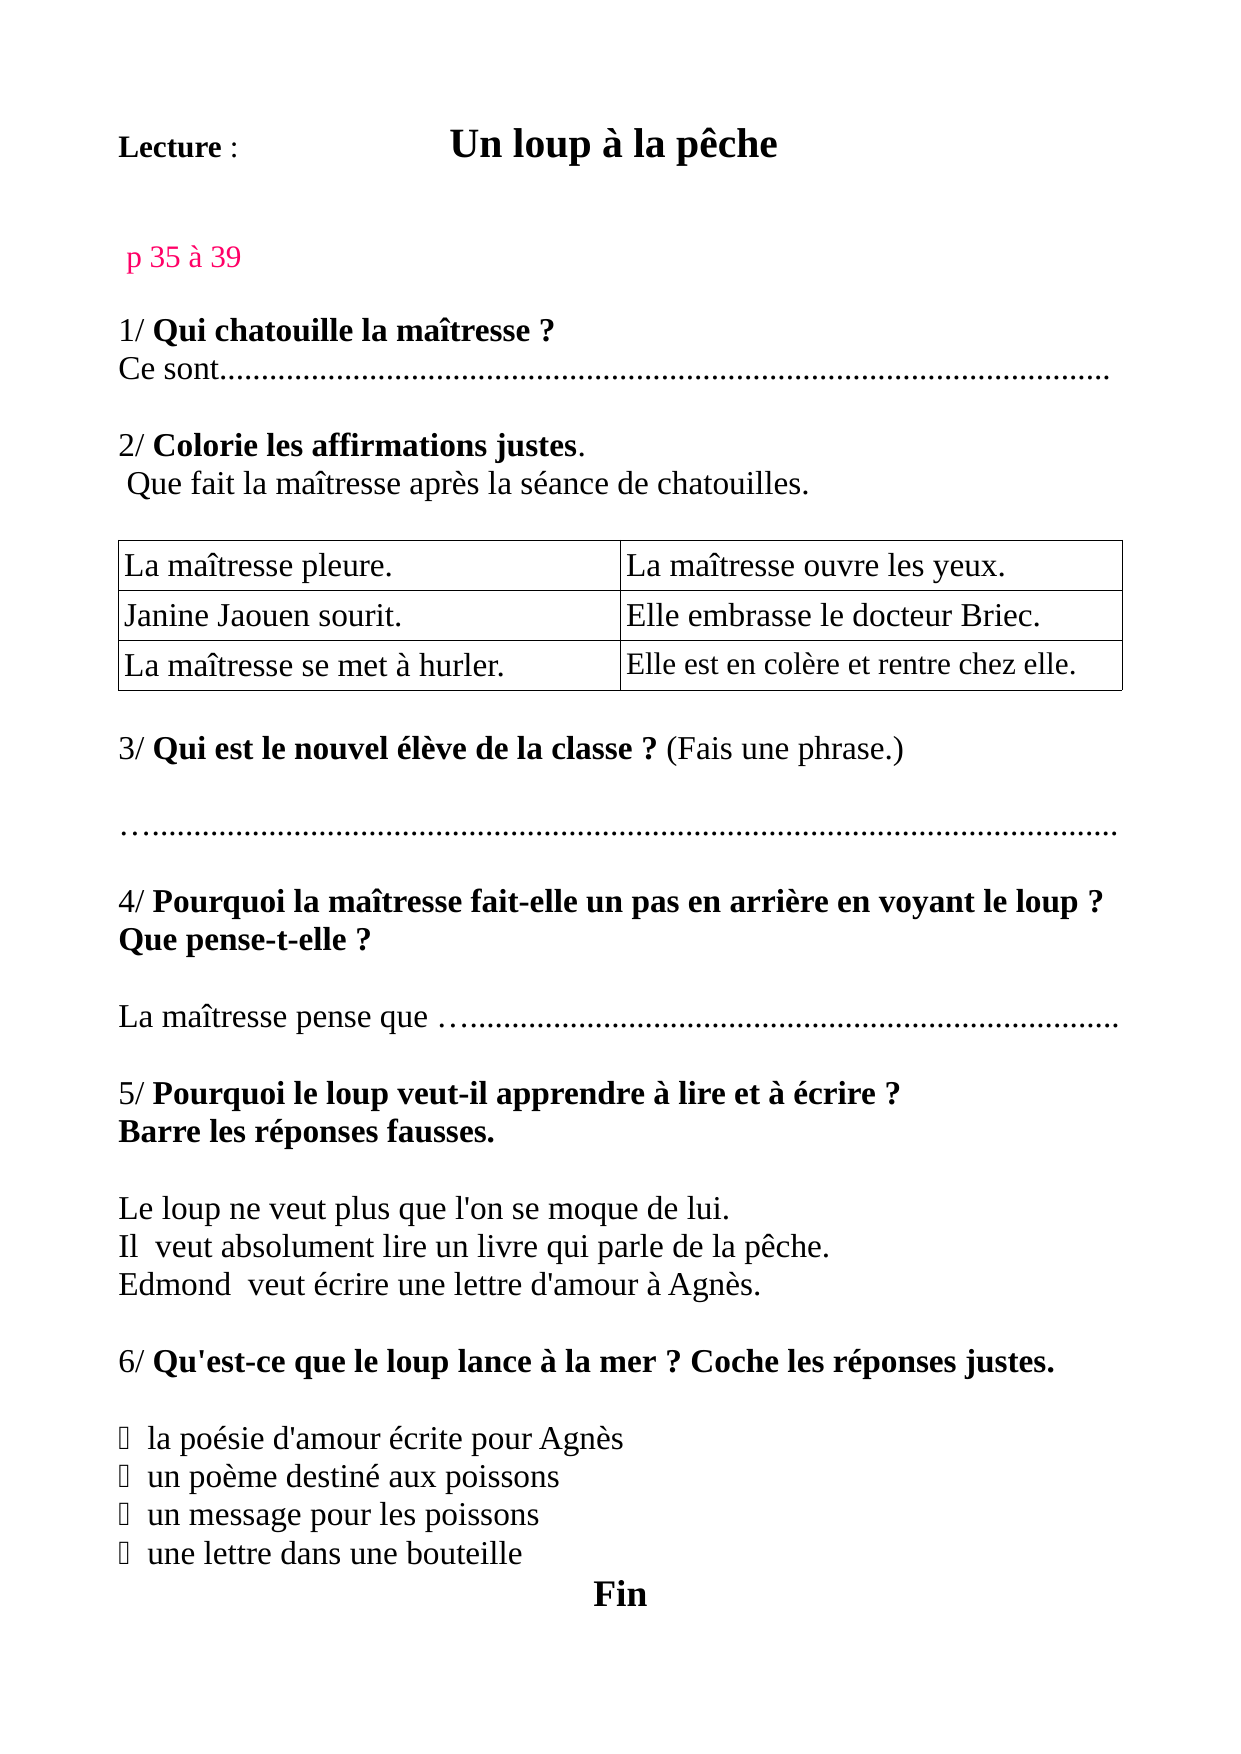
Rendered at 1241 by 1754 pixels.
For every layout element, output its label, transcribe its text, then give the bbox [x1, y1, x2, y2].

text Le loup ne veut plus que l'on se moque de lui. [118, 1188, 1122, 1226]
text Ce sont........................................................................................................... [118, 348, 1122, 386]
table_cell Elle est en colère et rentre chez elle. [621, 641, 1122, 689]
text La maîtresse pense que ….............................................................................. [118, 996, 1122, 1034]
table_cell La maîtresse se met à hurler. [119, 641, 620, 689]
text ….................................................................................................................... [118, 804, 1122, 843]
table_header La maîtresse ouvre les yeux. [621, 541, 1122, 590]
text 4/ Pourquoi la maîtresse fait-elle un pas en arrière en voyant le loup ? Que pense-t-elle ? [118, 881, 1122, 958]
text 6/ Qu'est-ce que le loup lance à la mer ? Coche les réponses justes. [118, 1341, 1122, 1379]
text 3/ Qui est le nouvel élève de la classe ? (Fais une phrase.) [118, 728, 1122, 766]
text  la poésie d'amour écrite pour Agnès [118, 1418, 1122, 1456]
text Que fait la maîtresse après la séance de chatouilles. [118, 463, 1122, 501]
text  une lettre dans une bouteille [118, 1533, 1122, 1571]
text Il veut absolument lire un livre qui parle de la pêche. [118, 1226, 1122, 1264]
table_cell Janine Jaouen sourit. [119, 591, 620, 639]
text  un poème destiné aux poissons [118, 1456, 1122, 1494]
text Edmond veut écrire une lettre d'amour à Agnès. [118, 1264, 1122, 1303]
text Fin [118, 1571, 1122, 1614]
text Barre les réponses fausses. [118, 1111, 1122, 1149]
table_cell Elle embrasse le docteur Briec. [621, 591, 1122, 639]
table_header La maîtresse pleure. [119, 541, 620, 590]
text 2/ Colorie les affirmations justes. [118, 425, 1122, 463]
text  un message pour les poissons [118, 1494, 1122, 1533]
text Lecture : Un loup à la pêche [118, 118, 1122, 166]
text 1/ Qui chatouille la maîtresse ? [118, 310, 1122, 348]
text 5/ Pourquoi le loup veut-il apprendre à lire et à écrire ? [118, 1073, 1122, 1111]
text p 35 à 39 [118, 238, 1122, 274]
